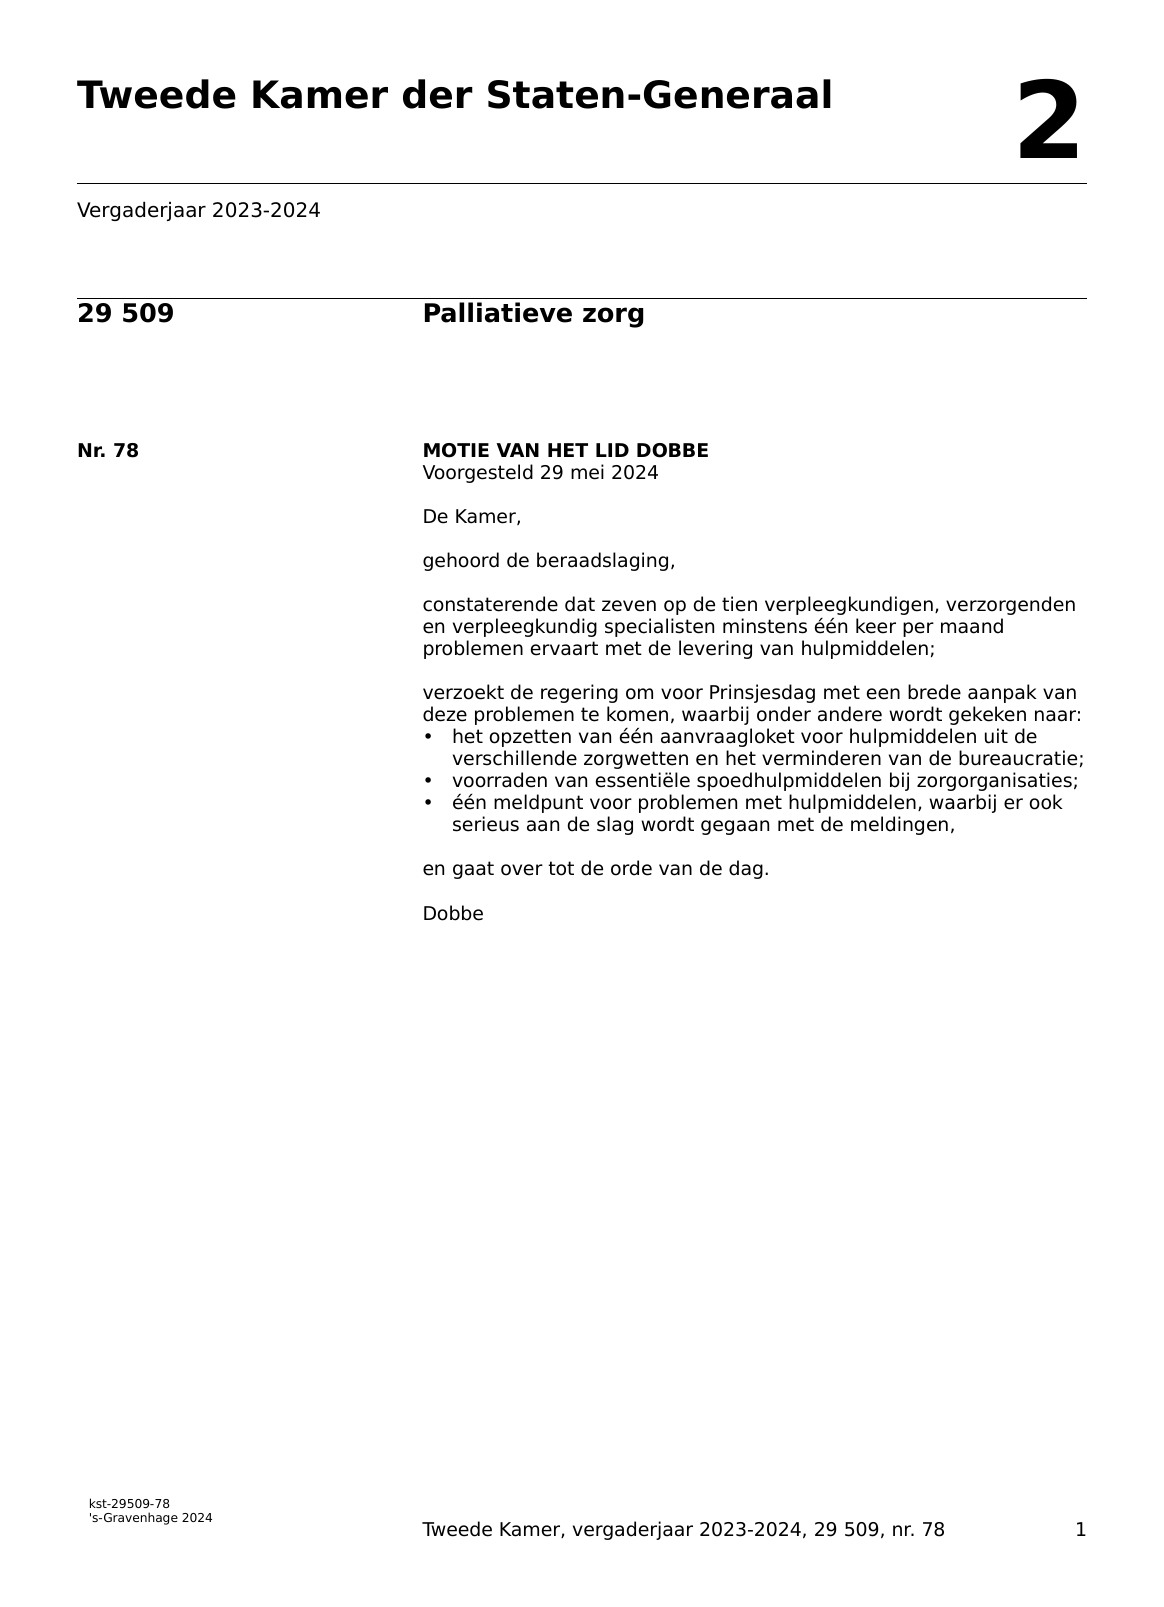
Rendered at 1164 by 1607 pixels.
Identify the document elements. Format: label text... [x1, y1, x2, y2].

text gehoord de beraadslaging, [422, 550, 1087, 572]
subtitle 29 509 Palliatieve zorg [77, 299, 1087, 329]
text constaterende dat zeven op de tien verpleegkundigen, verzorgenden en verpleegkundig specialisten minstens één keer per maand problemen ervaart met de levering van hulpmiddelen; [422, 594, 1087, 660]
text De Kamer, [422, 506, 1087, 528]
text Voorgesteld 29 mei 2024 [422, 462, 1087, 484]
subtitle Nr. 78 MOTIE VAN HET LID DOBBE [77, 440, 1087, 462]
text • één meldpunt voor problemen met hulpmiddelen, waarbij er ook serieus aan de slag wordt gegaan met de meldingen, [422, 792, 1087, 836]
table_cell Vergaderjaar 2023-2024 [77, 184, 1087, 298]
text kst-29509-78 [88, 1497, 323, 1511]
text 's-Gravenhage 2024 [88, 1511, 323, 1525]
table_header Tweede Kamer der Staten-Generaal [77, 59, 886, 183]
table_header 2 [886, 59, 1087, 183]
text Dobbe [422, 902, 1087, 924]
text • voorraden van essentiële spoedhulpmiddelen bij zorgorganisaties; [422, 770, 1087, 792]
text en gaat over tot de orde van de dag. [422, 858, 1087, 880]
text verzoekt de regering om voor Prinsjesdag met een brede aanpak van deze problemen te komen, waarbij onder andere wordt gekeken naar: [422, 682, 1087, 726]
text • het opzetten van één aanvraagloket voor hulpmiddelen uit de verschillende zorgwetten en het verminderen van de bureaucratie; [422, 726, 1087, 770]
